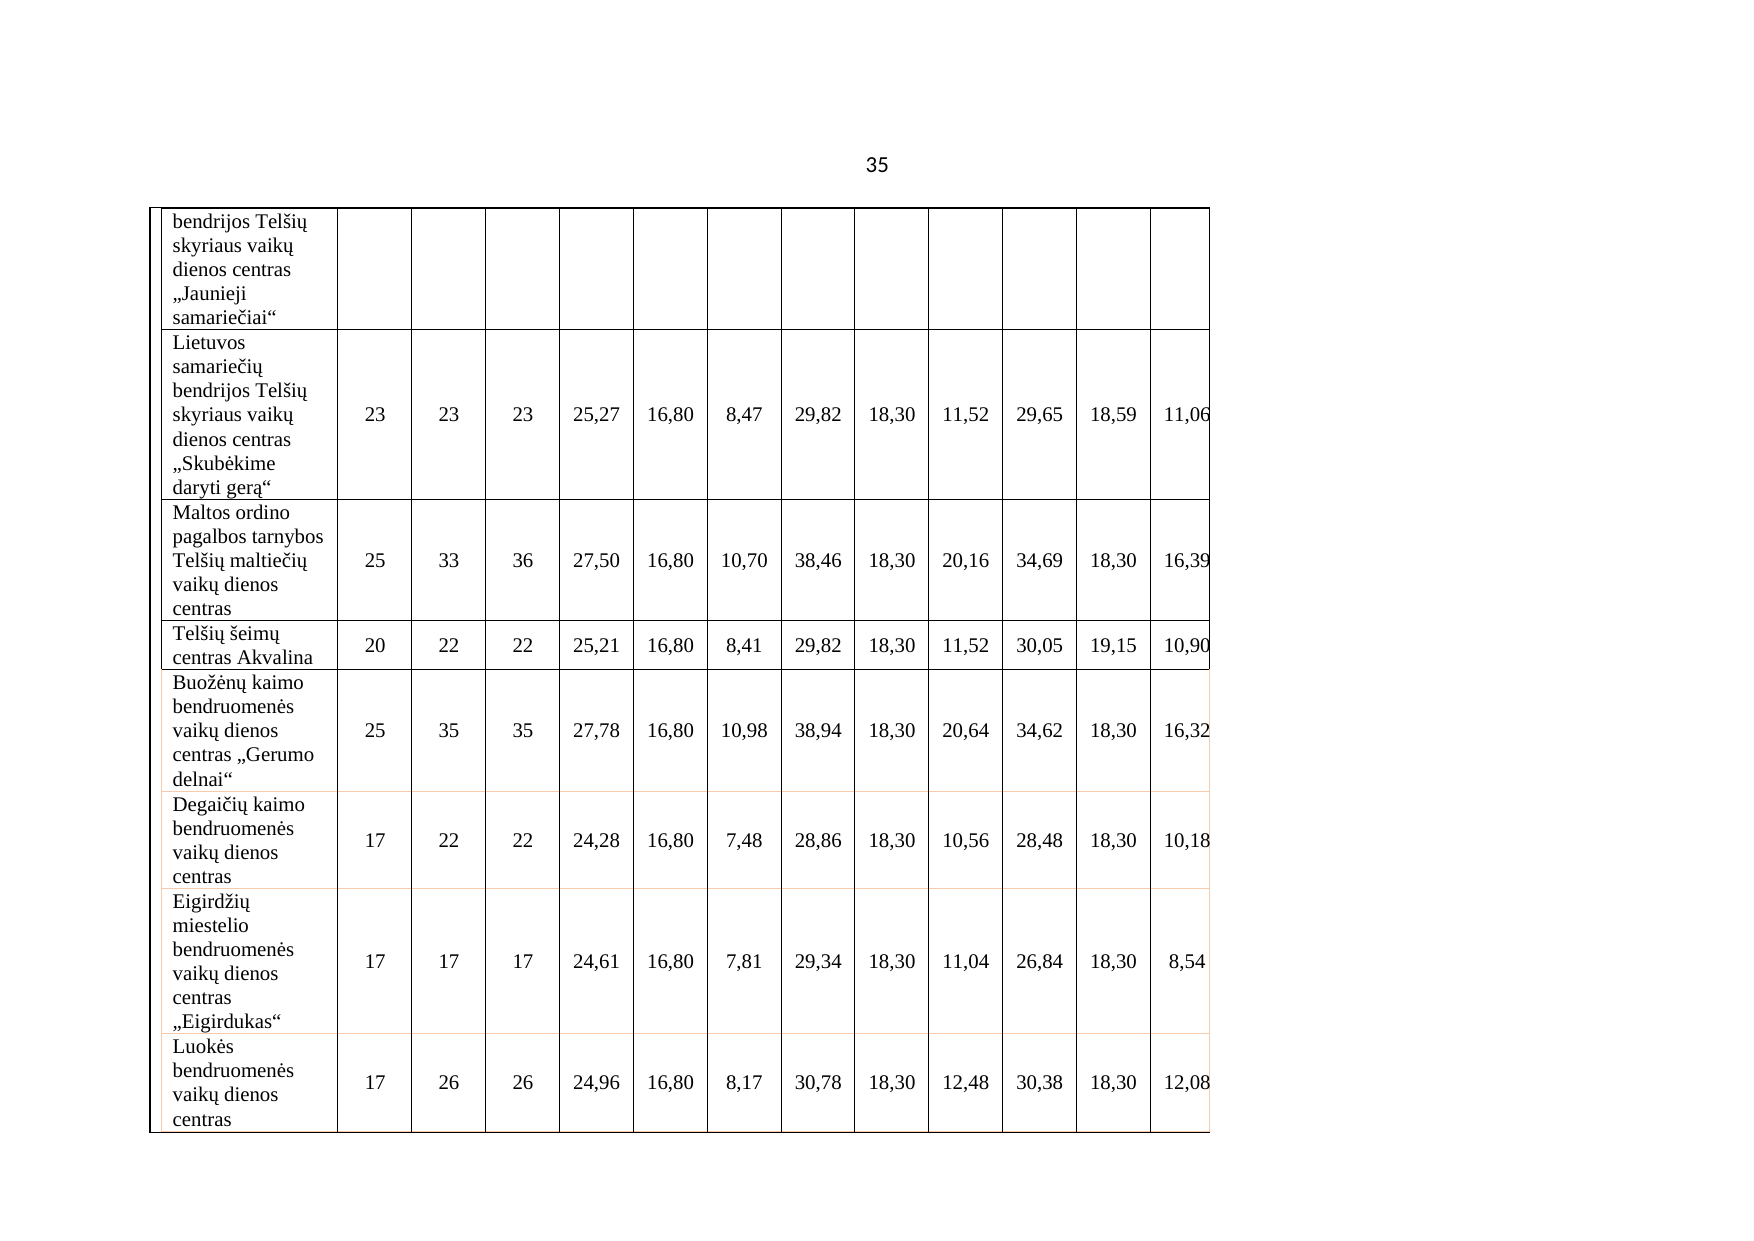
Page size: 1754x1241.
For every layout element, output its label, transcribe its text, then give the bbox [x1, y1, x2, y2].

table_cell 11,04 [929, 889, 1002, 1033]
table_cell 22 [486, 621, 559, 669]
table_cell Buožėnų kaimo bendruomenės vaikų dienos centras „Gerumo delnai“ [162, 670, 337, 791]
table_cell 20,64 [929, 670, 1002, 791]
table_cell 27,50 [560, 500, 633, 620]
table_cell 23 [412, 330, 485, 499]
table_cell 16,80 [634, 1034, 707, 1131]
table_cell 18,30 [855, 670, 928, 791]
table_cell 16,80 [634, 889, 707, 1033]
table_cell 30,38 [1003, 1034, 1076, 1131]
table_cell 25,21 [560, 621, 633, 669]
table_cell 24,96 [560, 1034, 633, 1131]
table_cell Luokės bendruomenės vaikų dienos centras [162, 1034, 337, 1131]
table_cell 8,54 [1151, 889, 1209, 1033]
table_cell 22 [486, 792, 559, 888]
table_cell 16,80 [634, 330, 707, 499]
table_cell 18,30 [855, 792, 928, 888]
table_cell [855, 209, 928, 329]
table_cell 16,39 [1151, 500, 1209, 620]
table_cell 18,30 [1077, 670, 1150, 791]
table_cell 7,48 [708, 792, 781, 888]
table_cell 29,82 [782, 330, 854, 499]
table_cell 28,86 [782, 792, 854, 888]
table_cell 18,30 [855, 330, 928, 499]
table_cell 16,80 [634, 670, 707, 791]
table_cell 16,80 [634, 792, 707, 888]
table_cell 19,15 [1077, 621, 1150, 669]
table_cell Degaičių kaimo bendruomenės vaikų dienos centras [162, 792, 337, 888]
table_cell 8,47 [708, 330, 781, 499]
table_cell 30,78 [782, 1034, 854, 1131]
table_cell 18,30 [855, 889, 928, 1033]
table_cell 18,59 [1077, 330, 1150, 499]
table_cell 24,28 [560, 792, 633, 888]
table_cell Eigirdžių miestelio bendruomenės vaikų dienos centras „Eigirdukas“ [162, 889, 337, 1033]
table_cell 36 [486, 500, 559, 620]
table_cell 16,80 [634, 500, 707, 620]
table_cell 11,52 [929, 330, 1002, 499]
table_cell Lietuvos samariečių bendrijos Telšių skyriaus vaikų dienos centras „Skubėkime daryti gerą“ [162, 330, 337, 499]
table_cell 23 [338, 330, 411, 499]
table_cell 30,05 [1003, 621, 1076, 669]
table_cell 24,61 [560, 889, 633, 1033]
table_cell 10,70 [708, 500, 781, 620]
table_cell 20 [338, 621, 411, 669]
table_cell 18,30 [1077, 792, 1150, 888]
table_cell 18,30 [1077, 500, 1150, 620]
table_cell 17 [338, 792, 411, 888]
table_cell 17 [338, 889, 411, 1033]
table_cell [634, 209, 707, 329]
table_cell 35 [486, 670, 559, 791]
table_cell [560, 209, 633, 329]
table_cell 26,84 [1003, 889, 1076, 1033]
table_cell [708, 209, 781, 329]
table_cell [1003, 209, 1076, 329]
table_cell 11,06 [1151, 330, 1209, 499]
table_cell [486, 209, 559, 329]
table_cell 7,81 [708, 889, 781, 1033]
table_cell 10,56 [929, 792, 1002, 888]
table_cell 38,46 [782, 500, 854, 620]
table_cell [1151, 209, 1209, 329]
table_cell Maltos ordino pagalbos tarnybos Telšių maltiečių vaikų dienos centras [162, 500, 337, 620]
table_cell 8,17 [708, 1034, 781, 1131]
table_cell 20,16 [929, 500, 1002, 620]
table_cell 27,78 [560, 670, 633, 791]
table_cell [412, 209, 485, 329]
table_cell 22 [412, 792, 485, 888]
table_cell [338, 209, 411, 329]
table_cell 11,52 [929, 621, 1002, 669]
table_cell 29,65 [1003, 330, 1076, 499]
table_cell 12,48 [929, 1034, 1002, 1131]
table_cell 25 [338, 670, 411, 791]
table_cell 29,82 [782, 621, 854, 669]
table_cell 18,30 [1077, 889, 1150, 1033]
table_cell 34,62 [1003, 670, 1076, 791]
table_cell 16,80 [634, 621, 707, 669]
table_cell 22 [412, 621, 485, 669]
table_cell 25 [338, 500, 411, 620]
table_cell 16,32 [1151, 670, 1209, 791]
table_cell 17 [412, 889, 485, 1033]
table_cell 8,41 [708, 621, 781, 669]
table_cell 25,27 [560, 330, 633, 499]
table_cell 18,30 [1077, 1034, 1150, 1131]
table_cell 26 [486, 1034, 559, 1131]
table_cell 35 [412, 670, 485, 791]
table_cell 23 [486, 330, 559, 499]
table_cell 26 [412, 1034, 485, 1131]
table_cell 29,34 [782, 889, 854, 1033]
table_cell 18,30 [855, 500, 928, 620]
table_cell 10,90 [1151, 621, 1209, 669]
table_cell 12,08 [1151, 1034, 1209, 1131]
table_cell 18,30 [855, 621, 928, 669]
table_cell 34,69 [1003, 500, 1076, 620]
table_cell [782, 209, 854, 329]
table_cell 17 [338, 1034, 411, 1131]
table_cell Telšių šeimų centras Akvalina [162, 621, 337, 669]
table_cell [929, 209, 1002, 329]
table_cell [1077, 209, 1150, 329]
table_cell 28,48 [1003, 792, 1076, 888]
table_cell 38,94 [782, 670, 854, 791]
table_cell bendrijos Telšių skyriaus vaikų dienos centras „Jaunieji samariečiai“ [162, 209, 337, 329]
table_header [151, 208, 161, 1132]
table_cell 18,30 [855, 1034, 928, 1131]
table_cell 17 [486, 889, 559, 1033]
table_cell 10,18 [1151, 792, 1209, 888]
table_cell 10,98 [708, 670, 781, 791]
table_cell 33 [412, 500, 485, 620]
